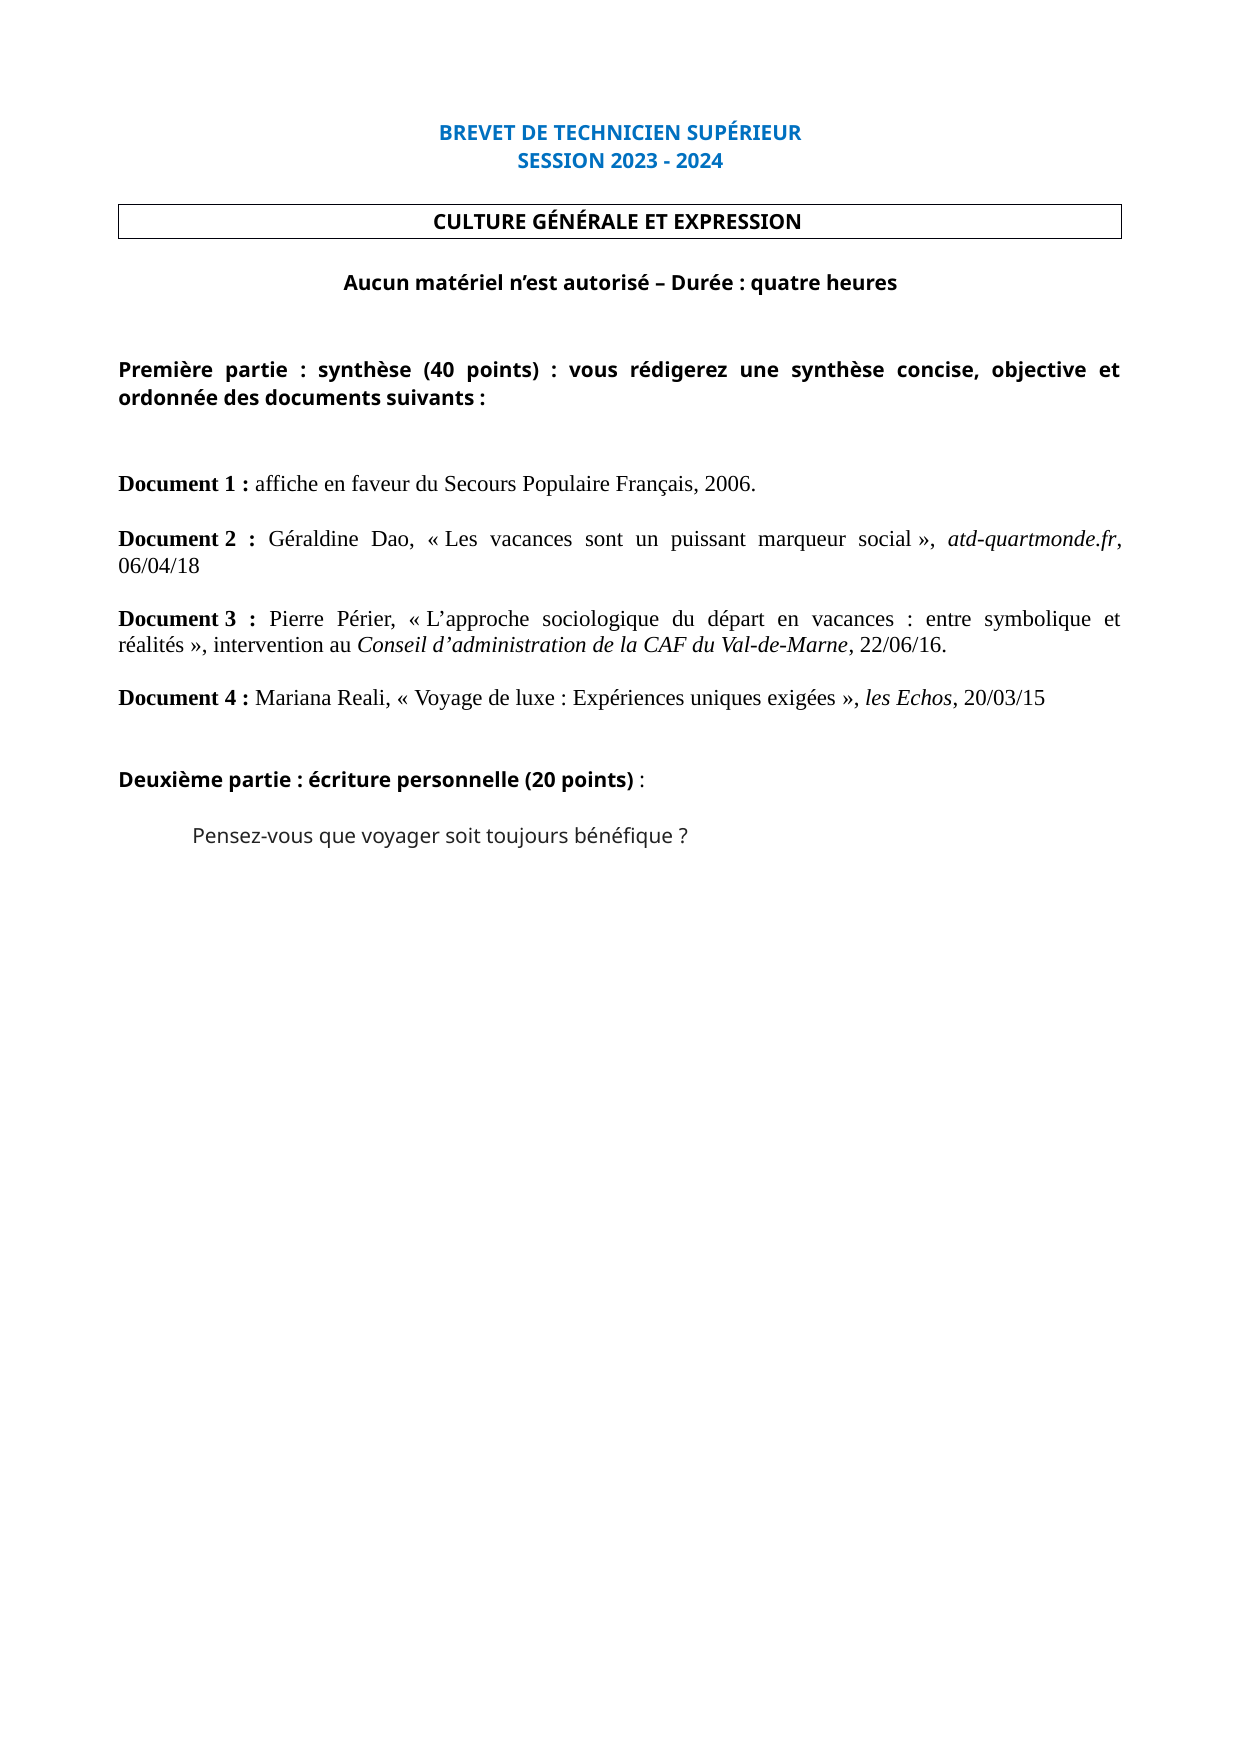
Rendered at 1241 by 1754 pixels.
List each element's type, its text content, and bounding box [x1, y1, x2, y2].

subtitle BREVET DE TECHNICIEN SUPÉRIEUR [118, 118, 1122, 147]
subtitle Document 1 : affiche en faveur du Secours Populaire Français, 2006. [118, 470, 1122, 496]
subtitle CULTURE GÉNÉRALE ET EXPRESSION [119, 205, 1121, 238]
subtitle SESSION 2023 - 2024 [118, 147, 1122, 175]
text Document 2 : Géraldine Dao, « Les vacances sont un puissant marqueur social », atd-quartmonde.fr, 06/04/18 [118, 526, 1122, 578]
text Document 4 : Mariana Reali, « Voyage de luxe : Expériences uniques exigées », les Echos, 20/03/15 [118, 684, 1122, 710]
subtitle Première partie : synthèse (40 points) : vous rédigerez une synthèse concise, objective et ordonnée des documents suivants : [118, 355, 1122, 412]
subtitle Aucun matériel n’est autorisé – Durée : quatre heures [118, 268, 1122, 296]
text Document 3 : Pierre Périer, « L’approche sociologique du départ en vacances : entre symbolique et réalités », intervention au Conseil d’administration de la CAF du Val-de-Marne, 22/06/16. [118, 604, 1122, 657]
text Deuxième partie : écriture personnelle (20 points) : [118, 765, 1122, 793]
text Pensez-vous que voyager soit toujours bénéfique ? [118, 822, 1122, 850]
